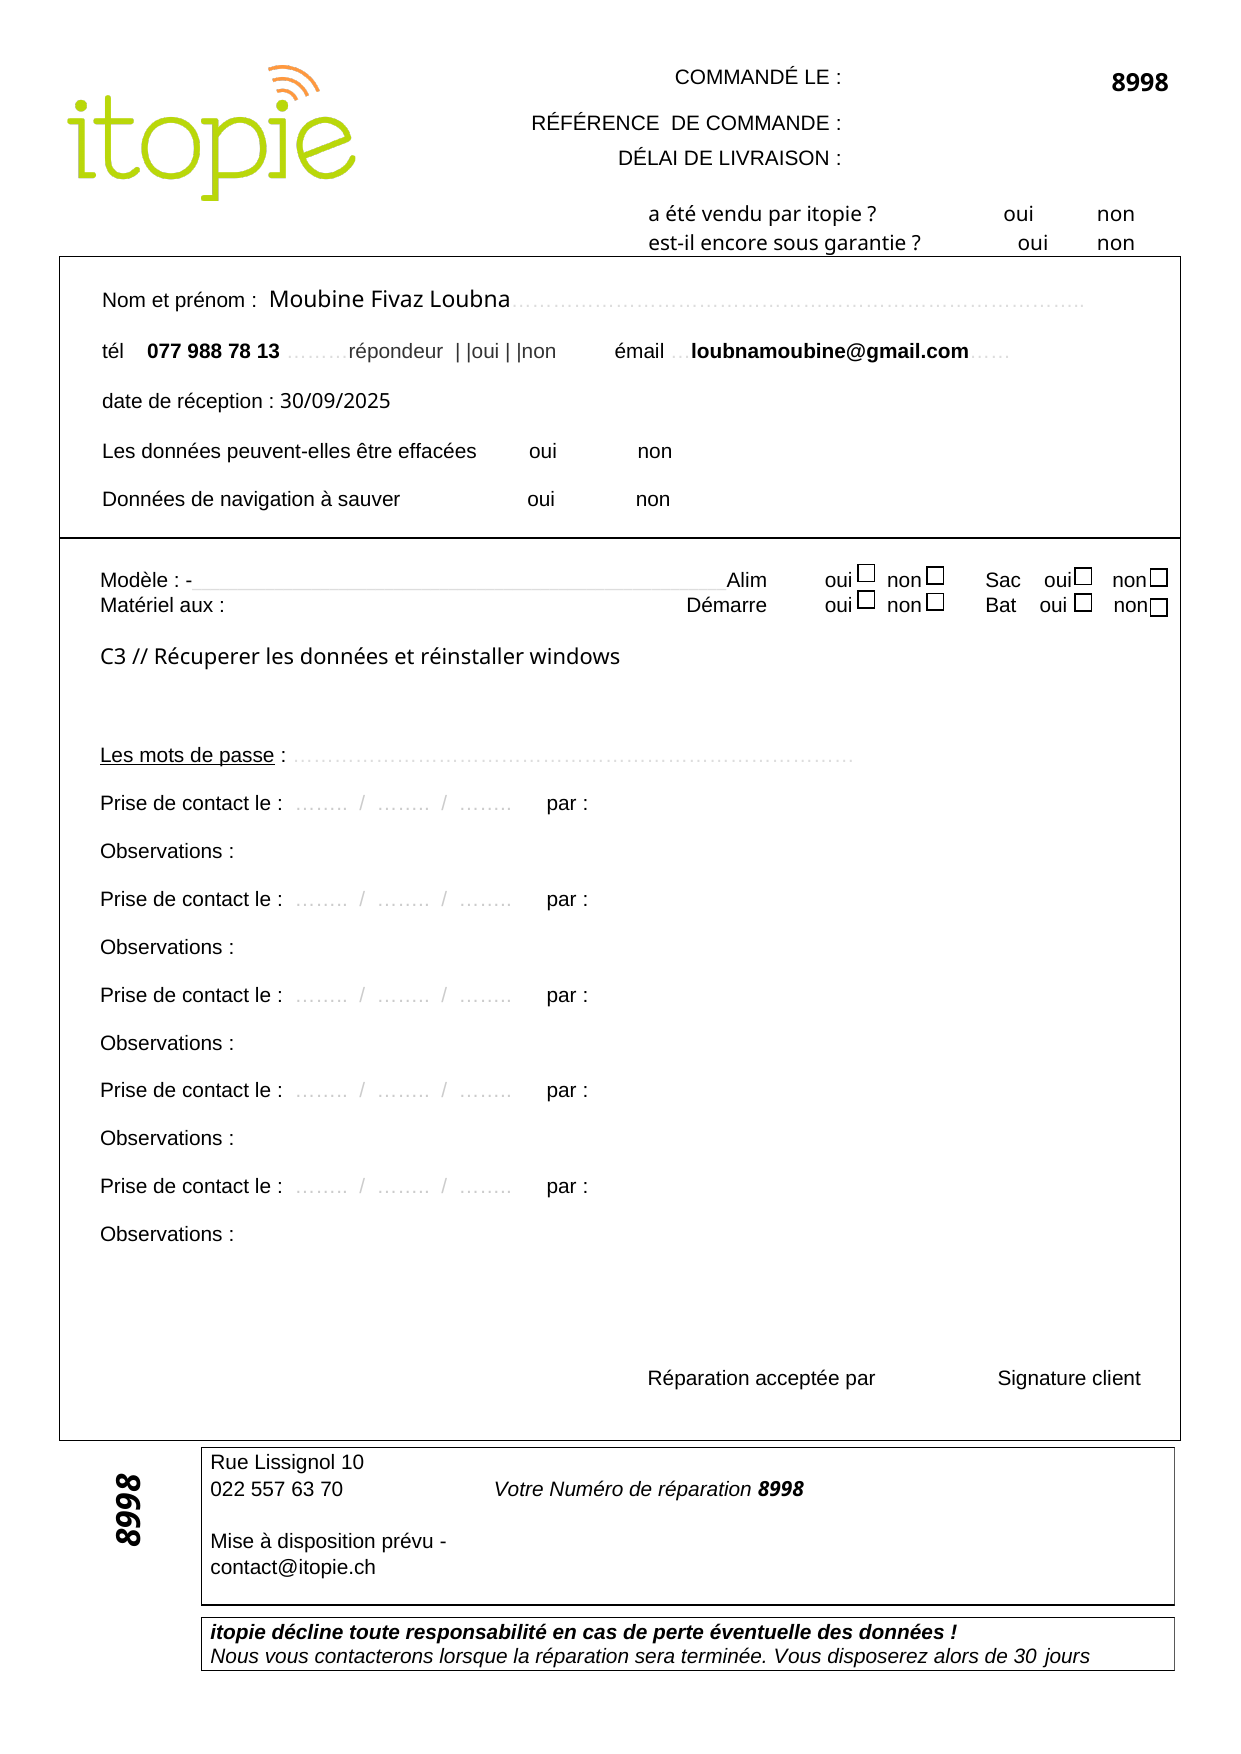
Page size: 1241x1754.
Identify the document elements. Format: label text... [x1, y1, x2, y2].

text tél 077 988 78 13 ………répondeur | |oui | |non émail …loubnamoubine@gmail.com…… [60, 335, 1180, 362]
text Observations : [60, 836, 1180, 863]
text C3 // Récuperer les données et réinstaller windows [60, 638, 1180, 671]
text date de réception : 30/09/2025 [60, 383, 1180, 415]
text Observations : [60, 1219, 1180, 1246]
table_header 8998 [847, 59, 1180, 104]
text Prise de contact le : …….. / …….. / …….. par : [60, 979, 1180, 1006]
table_cell [847, 140, 1180, 175]
text Modèle : - Alim oui non Sac oui non [60, 562, 856, 590]
table_cell [847, 105, 1180, 140]
text Données de navigation à sauver oui non [60, 484, 1180, 511]
text Modèle : - Alim oui non Sac oui non [879, 562, 925, 590]
text Observations : [60, 1123, 1180, 1150]
text Matériel aux : Démarre oui non Bat oui non [60, 590, 1180, 617]
table_header COMMANDÉ LE : [490, 59, 847, 104]
text Prise de contact le : …….. / …….. / …….. par : [60, 1075, 1180, 1102]
text est-il encore sous garantie ? oui non [59, 228, 1181, 256]
text Les données peuvent-elles être effacées oui non [60, 436, 1180, 463]
table_cell RÉFÉRENCE DE COMMANDE : [490, 105, 847, 140]
table_header Rue Lissignol 10 022 557 63 70 Votre Numéro de réparation 8998 Mise à disposition prévu - contact@itopie.ch [195, 1441, 1180, 1611]
text Réparation acceptée par Signature client [60, 1363, 1180, 1390]
text Les mots de passe : ……………………………………………………………………… [60, 740, 1180, 767]
text a été vendu par itopie ? oui non [59, 199, 1181, 228]
picture [67, 65, 356, 201]
text Modèle : - Alim oui non Sac oui non [948, 562, 1180, 590]
text Prise de contact le : …….. / …….. / …….. par : [60, 1171, 1180, 1198]
text Observations : [60, 1027, 1180, 1054]
text Nom et prénom : Moubine Fivaz Loubna……………………………………………………………………….. [60, 280, 1180, 314]
text Observations : [60, 931, 1180, 958]
text Prise de contact le : …….. / …….. / …….. par : [60, 788, 1180, 815]
table_cell DÉLAI DE LIVRAISON : [490, 140, 847, 175]
table_cell itopie décline toute responsabilité en cas de perte éventuelle des données ! Nous vous contacterons lorsque la réparation sera terminée. Vous disposerez alors de 30 jours [195, 1611, 1180, 1677]
table_header 8998 [59, 1441, 195, 1677]
text Prise de contact le : …….. / …….. / …….. par : [60, 883, 1180, 911]
